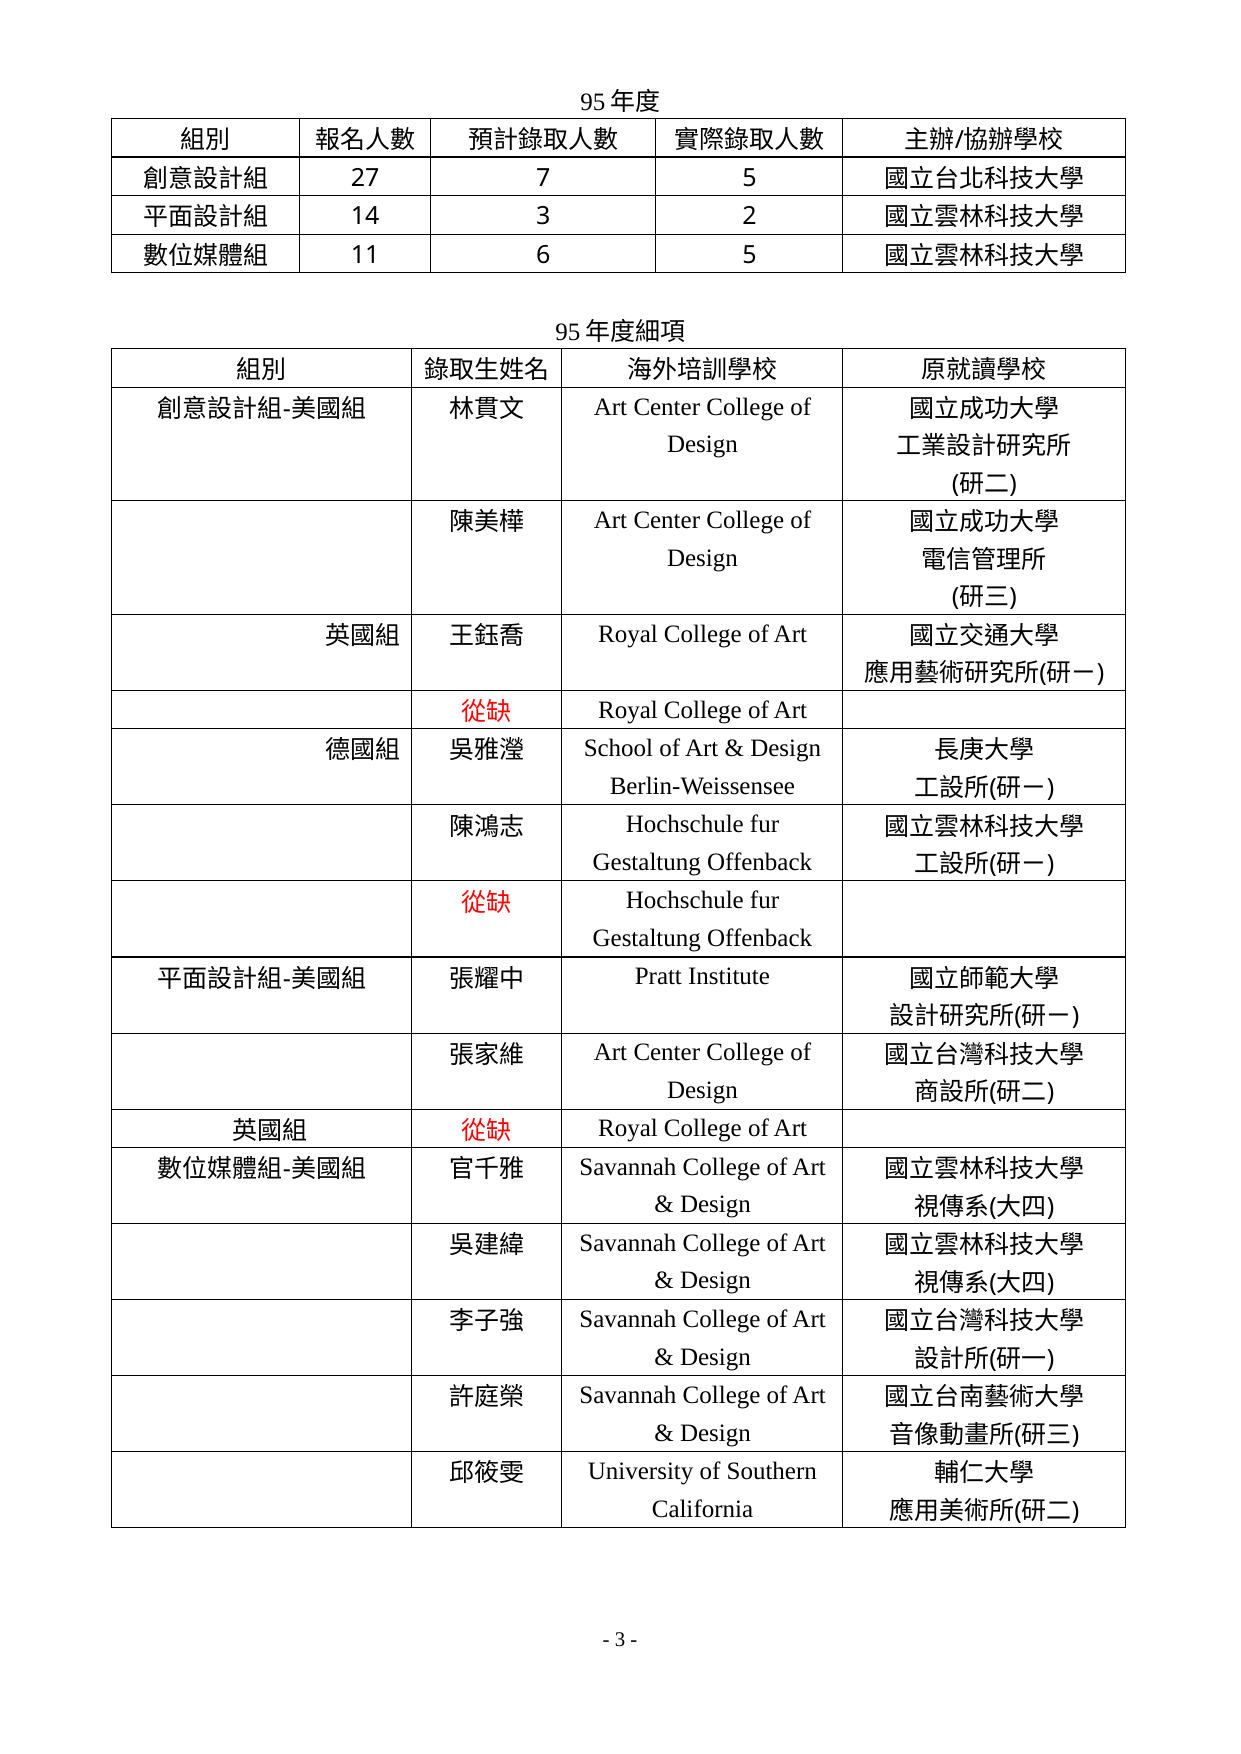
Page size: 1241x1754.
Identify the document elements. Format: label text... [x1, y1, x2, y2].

table_cell 從缺 [412, 881, 561, 956]
table_cell 官千雅 [412, 1148, 561, 1223]
table_cell [112, 1034, 411, 1108]
table_cell 國立雲林科技大學 [843, 196, 1125, 233]
table_cell 從缺 [412, 1110, 561, 1147]
table_cell Savannah College of Art & Design [562, 1224, 842, 1299]
table_cell Art Center College of Design [562, 1034, 842, 1108]
table_cell [112, 691, 411, 728]
table_cell 國立雲林科技大學 視傳系(大四) [843, 1224, 1125, 1299]
table_cell 國立師範大學 設計研究所(研ㄧ) [843, 958, 1125, 1032]
table_header 組別 [112, 349, 411, 387]
table_cell 創意設計組 [112, 158, 299, 195]
table_cell [112, 1300, 411, 1375]
table_cell Hochschule fur Gestaltung Offenback [562, 805, 842, 880]
table_header 主辦/協辦學校 [843, 119, 1125, 156]
table_cell Hochschule fur Gestaltung Offenback [562, 881, 842, 956]
table_cell Royal College of Art [562, 615, 842, 690]
table_header 實際錄取人數 [656, 119, 842, 156]
table_cell 7 [431, 158, 655, 195]
table_cell 王鈺喬 [412, 615, 561, 690]
table_cell 張耀中 [412, 958, 561, 1032]
table_cell 11 [300, 235, 430, 272]
table_cell 英國組 [112, 1110, 411, 1147]
table_cell 國立台南藝術大學 音像動畫所(研三) [843, 1376, 1125, 1451]
table_cell [843, 691, 1125, 728]
table_cell Savannah College of Art & Design [562, 1300, 842, 1375]
table_header 報名人數 [300, 119, 430, 156]
table_cell 許庭榮 [412, 1376, 561, 1451]
table_cell Royal College of Art [562, 691, 842, 728]
text 95年度 [187, 80, 1053, 118]
table_cell 國立台灣科技大學 設計所(研一) [843, 1300, 1125, 1375]
table_cell 創意設計組-美國組 [112, 388, 411, 500]
table_cell 5 [656, 235, 842, 272]
table_cell 14 [300, 196, 430, 233]
table_cell 數位媒體組-美國組 [112, 1148, 411, 1223]
table_cell 國立雲林科技大學 視傳系(大四) [843, 1148, 1125, 1223]
table_cell Savannah College of Art & Design [562, 1376, 842, 1451]
table_cell 平面設計組-美國組 [112, 958, 411, 1032]
table_cell [112, 1376, 411, 1451]
table_cell [112, 1452, 411, 1527]
table_cell [843, 1110, 1125, 1147]
table_cell 3 [431, 196, 655, 233]
table_cell 長庚大學 工設所(研ㄧ) [843, 729, 1125, 804]
table_cell [112, 805, 411, 880]
table_cell 國立交通大學 應用藝術研究所(研ㄧ) [843, 615, 1125, 690]
table_cell Royal College of Art [562, 1110, 842, 1147]
table_cell Art Center College of Design [562, 388, 842, 500]
table_cell 從缺 [412, 691, 561, 728]
table_header 組別 [112, 119, 299, 156]
table_header 錄取生姓名 [412, 349, 561, 387]
table_cell 林貫文 [412, 388, 561, 500]
table_header 預計錄取人數 [431, 119, 655, 156]
table_cell 數位媒體組 [112, 235, 299, 272]
table_cell 國立雲林科技大學 工設所(研ㄧ) [843, 805, 1125, 880]
table_cell School of Art & Design Berlin-Weissensee [562, 729, 842, 804]
table_cell 英國組 [112, 615, 411, 690]
table_cell 吳雅瀅 [412, 729, 561, 804]
table_cell 平面設計組 [112, 196, 299, 233]
table_cell 吳建緯 [412, 1224, 561, 1299]
table_cell 國立成功大學 工業設計研究所 (研二) [843, 388, 1125, 500]
text 95年度細項 [187, 311, 1053, 348]
table_cell 國立成功大學 電信管理所 (研三) [843, 501, 1125, 614]
table_cell 國立雲林科技大學 [843, 235, 1125, 272]
table_cell [112, 881, 411, 956]
table_cell 李子強 [412, 1300, 561, 1375]
table_cell Pratt Institute [562, 958, 842, 1032]
table_cell 6 [431, 235, 655, 272]
table_cell [112, 1224, 411, 1299]
table_cell 國立台北科技大學 [843, 158, 1125, 195]
table_cell [112, 501, 411, 614]
table_cell 德國組 [112, 729, 411, 804]
table_cell 國立台灣科技大學 商設所(研二) [843, 1034, 1125, 1108]
table_cell 陳美樺 [412, 501, 561, 614]
table_cell 邱筱雯 [412, 1452, 561, 1527]
table_cell Savannah College of Art & Design [562, 1148, 842, 1223]
table_cell University of Southern California [562, 1452, 842, 1527]
table_cell [843, 881, 1125, 956]
table_cell 陳鴻志 [412, 805, 561, 880]
table_cell 2 [656, 196, 842, 233]
table_header 原就讀學校 [843, 349, 1125, 387]
table_cell 張家維 [412, 1034, 561, 1108]
table_cell 27 [300, 158, 430, 195]
table_cell Art Center College of Design [562, 501, 842, 614]
table_header 海外培訓學校 [562, 349, 842, 387]
table_cell 輔仁大學 應用美術所(研二) [843, 1452, 1125, 1527]
table_cell 5 [656, 158, 842, 195]
